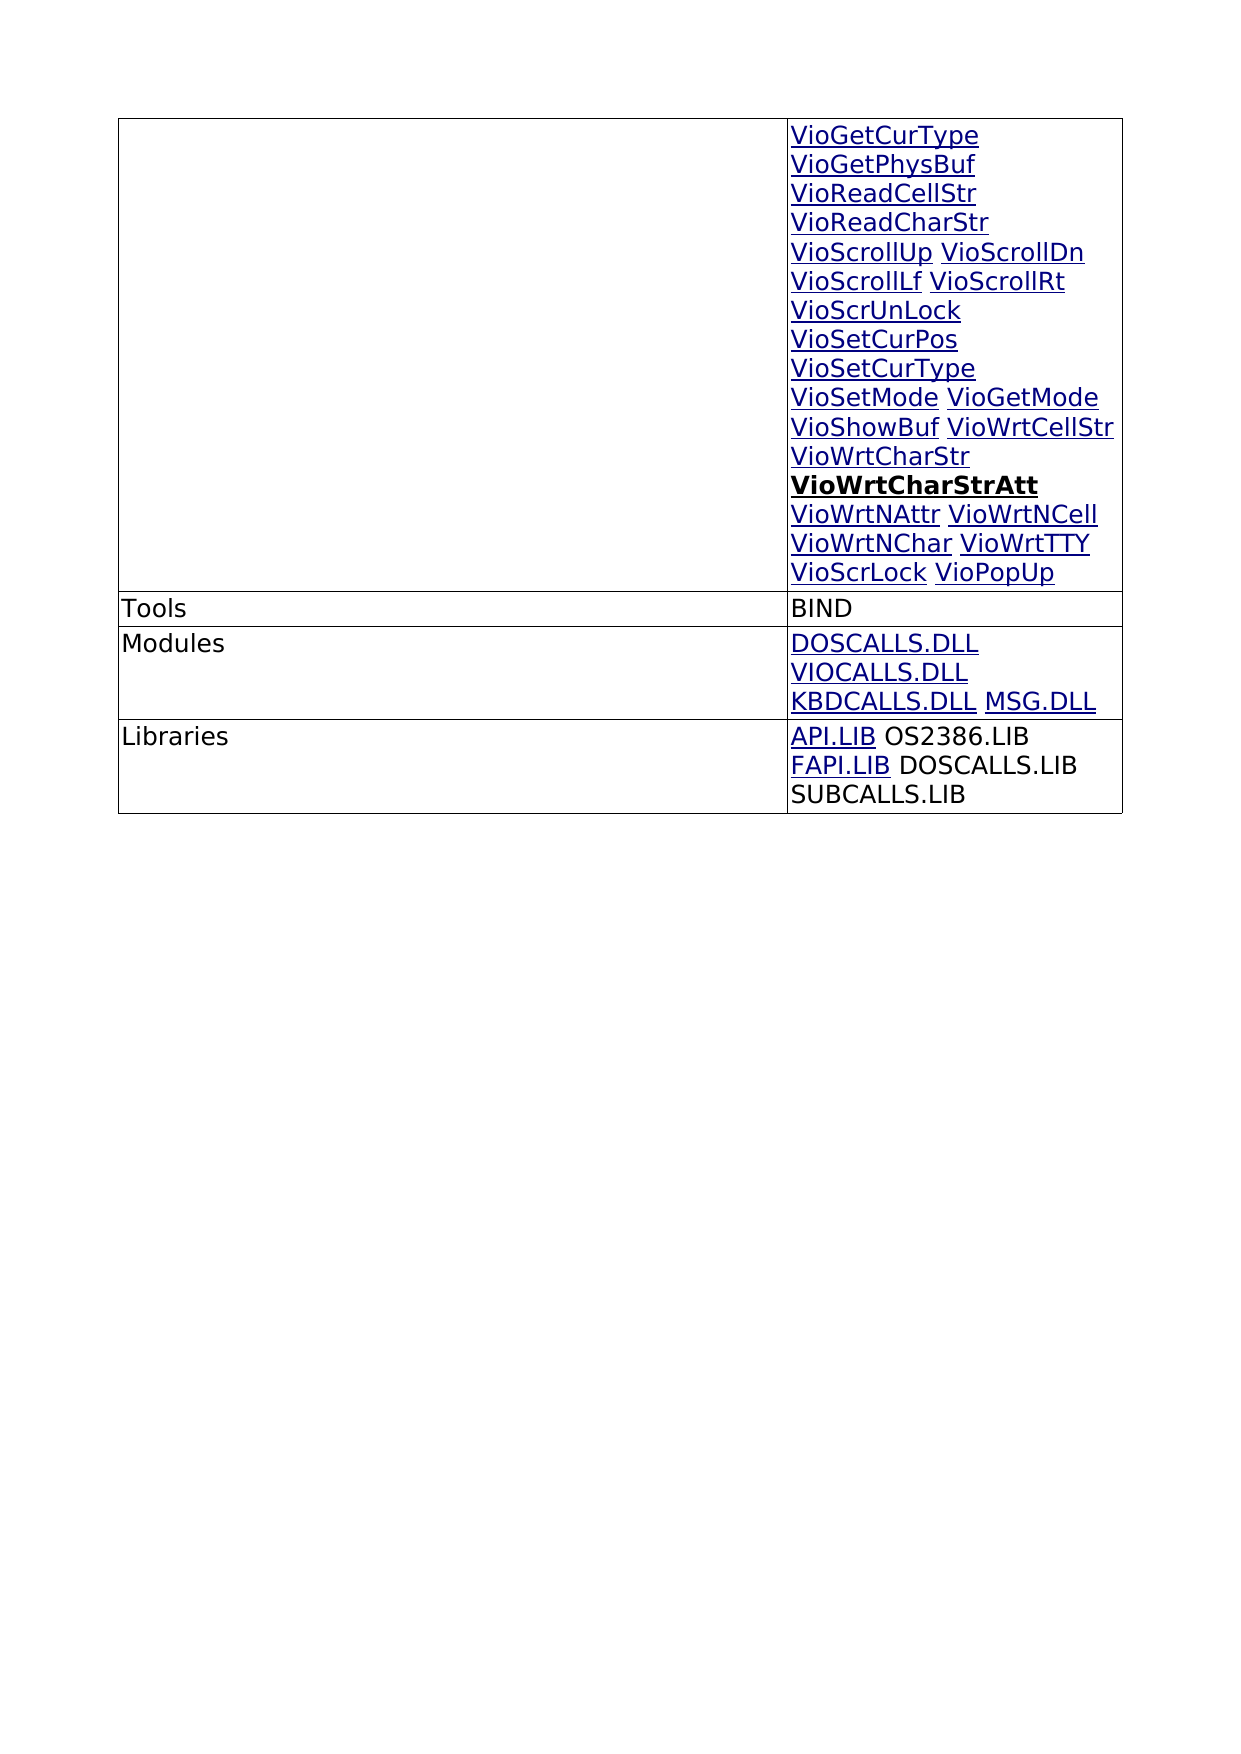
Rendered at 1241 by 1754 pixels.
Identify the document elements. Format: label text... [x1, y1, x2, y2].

table_cell Modules [119, 627, 787, 719]
table_cell API.LIB OS2386.LIB FAPI.LIB DOSCALLS.LIB SUBCALLS.LIB [788, 720, 1122, 813]
table_cell BIND [788, 592, 1122, 626]
table_cell Libraries [119, 720, 787, 813]
table_cell [119, 119, 787, 591]
table_cell VioGetCurType VioGetPhysBuf VioReadCellStr VioReadCharStr VioScrollUp VioScrollDn VioScrollLf VioScrollRt VioScrUnLock VioSetCurPos VioSetCurType VioSetMode VioGetMode VioShowBuf VioWrtCellStr VioWrtCharStr VioWrtCharStrAtt VioWrtNAttr VioWrtNCell VioWrtNChar VioWrtTTY VioScrLock VioPopUp [788, 119, 1122, 591]
table_cell DOSCALLS.DLL VIOCALLS.DLL KBDCALLS.DLL MSG.DLL [788, 627, 1122, 719]
table_cell Tools [119, 592, 787, 626]
